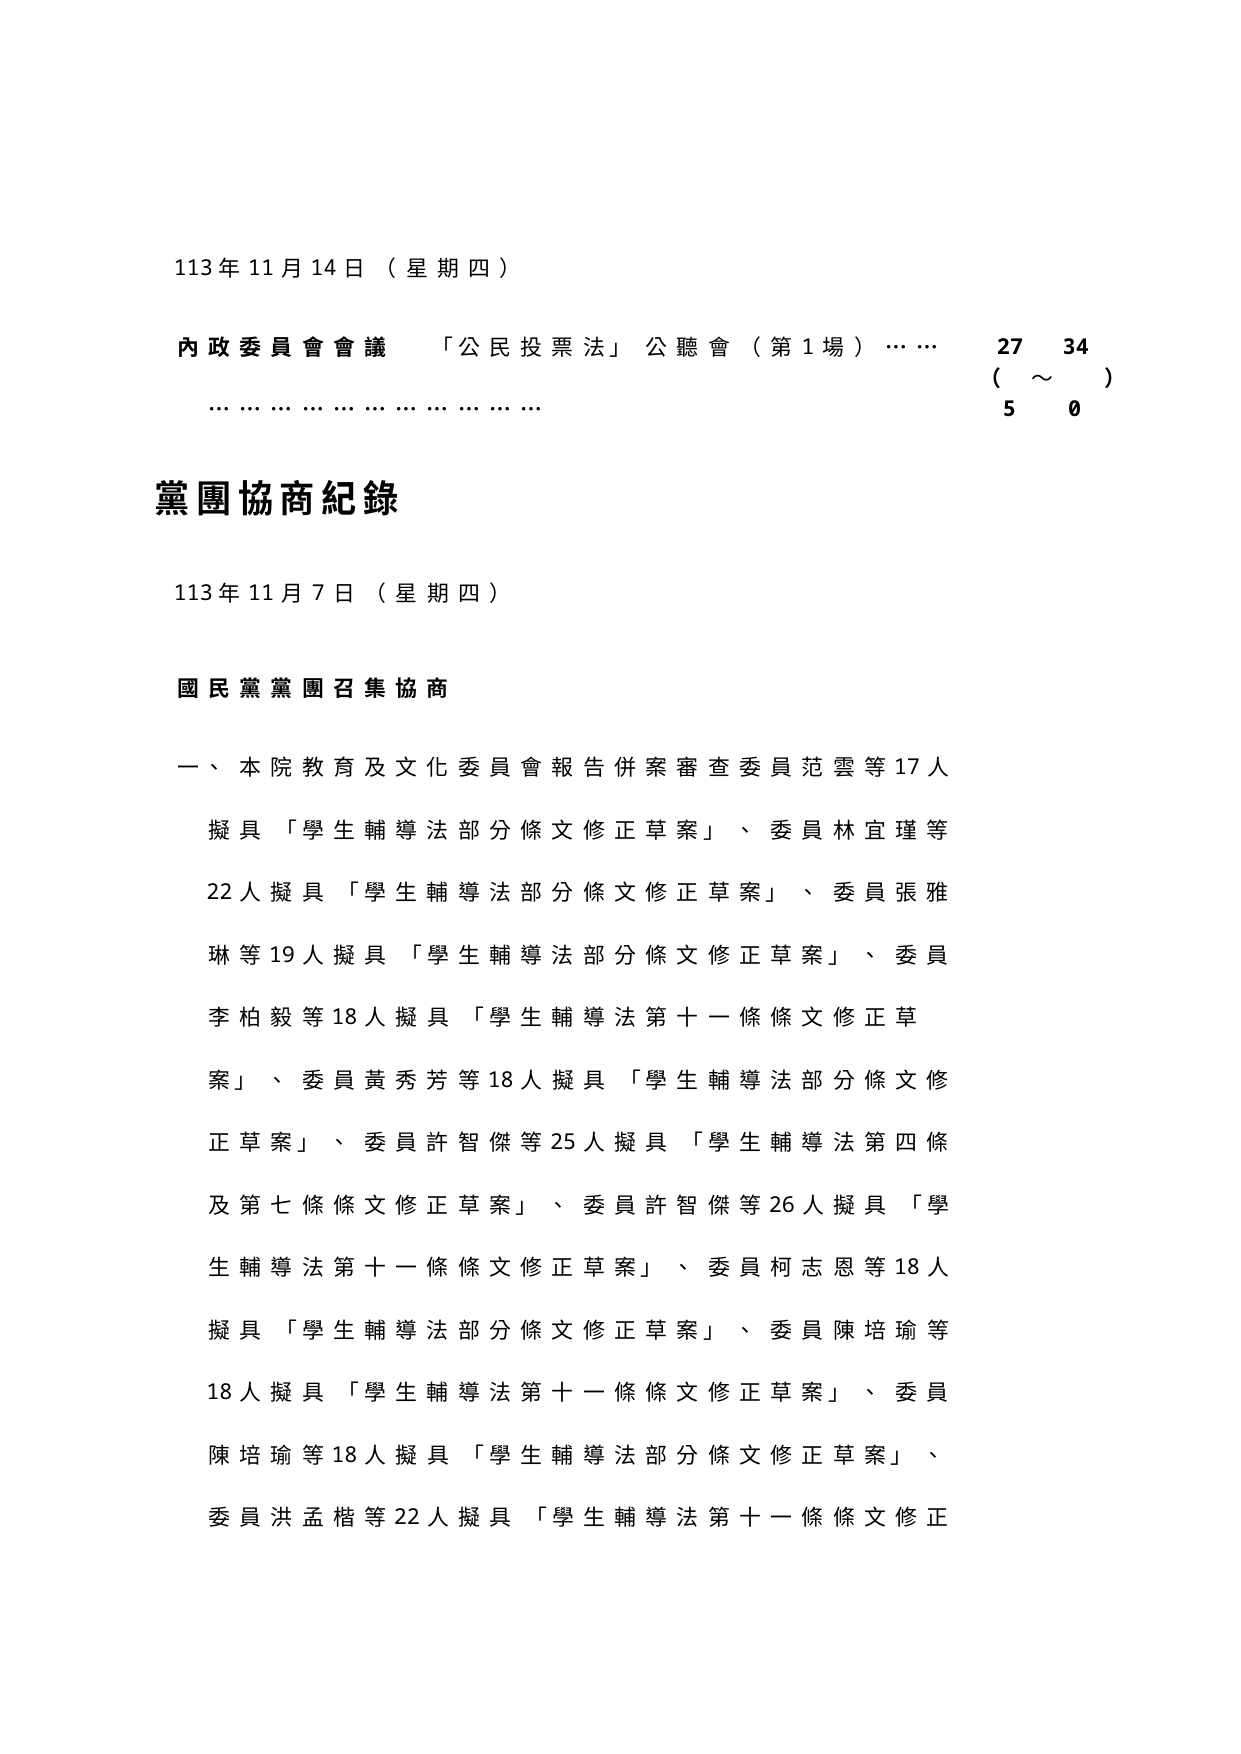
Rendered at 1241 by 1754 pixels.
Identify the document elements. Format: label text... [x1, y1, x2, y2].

table_cell 113年11月14日（星期四） [150, 219, 1108, 314]
table_cell 340 [1053, 315, 1091, 439]
table_cell [1023, 735, 1053, 1547]
table_cell 一、本院教育及文化委員會報告併案審查委員范雲等17人擬具「學生輔導法部分條文修正草案」、委員林宜瑾等22人擬具「學生輔導法部分條文修正草案」、委員張雅琳等19人擬具「學生輔導法部分條文修正草案」、委員李柏毅等18人擬具「學生輔導法第十一條條文修正草案」、委員黃秀芳等18人擬具「學生輔導法部分條文修正草案」、委員許智傑等25人擬具「學生輔導法第四條及第七條條文修正草案」、委員許智傑等26人擬具「學生輔導法第十一條條文修正草案」、委員柯志恩等18人擬具「學生輔導法部分條文修正草案」、委員陳培瑜等18人擬具「學生輔導法第十一條條文修正草案」、委員陳培瑜等18人擬具「學生輔導法部分條文修正草案」、委員洪孟楷等22人擬具「學生輔導法第十一條條文修正 [150, 735, 967, 1547]
table_cell 1 [986, 735, 1023, 1547]
table_cell ） [1091, 315, 1108, 439]
table_cell 黨團協商紀錄 [150, 440, 1108, 543]
table_cell 113年11月7日（星期四） [150, 544, 1108, 639]
table_cell （ [967, 315, 986, 439]
table_cell 275 [986, 315, 1023, 439]
table_cell 國民黨黨團召集協商 [150, 639, 1108, 735]
table_cell 內政委員會會議 「公民投票法」公聽會（第1場）………………………………… [150, 315, 967, 439]
table_cell （ [967, 735, 986, 1547]
table_cell ） [1091, 735, 1108, 1547]
table_cell ～ [1023, 315, 1053, 439]
table_cell [1053, 735, 1091, 1547]
